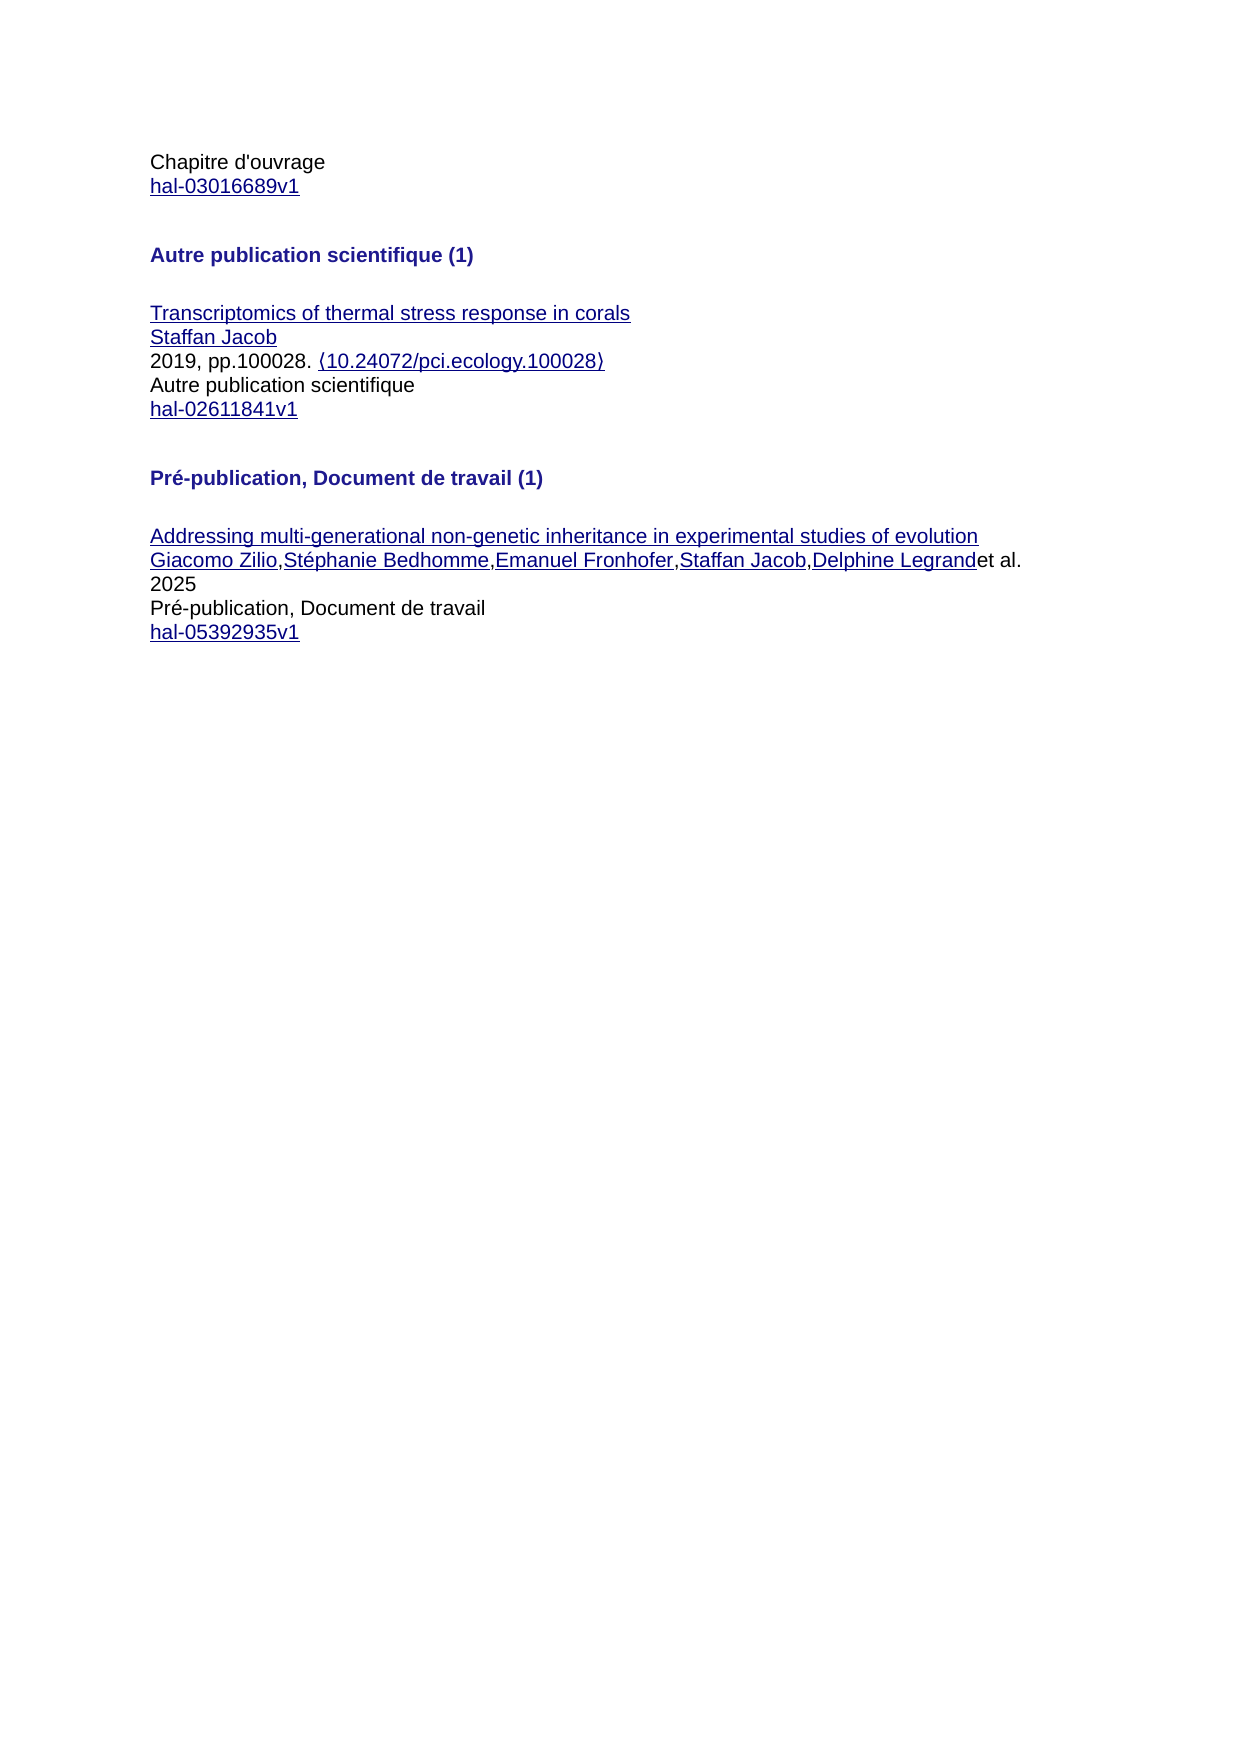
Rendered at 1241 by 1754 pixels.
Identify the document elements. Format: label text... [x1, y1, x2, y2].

subtitle Autre publication scientifique (1) [150, 243, 1090, 267]
subtitle Pré-publication, Document de travail (1) [150, 466, 1090, 489]
table_header Transcriptomics of thermal stress response in corals Staffan Jacob 2019, pp.100028. ⟨10.24072/pci.ecology.100028⟩ Autre publication scientifique hal-02611841v1 [150, 301, 1090, 421]
table_header Addressing multi-generational non-genetic inheritance in experimental studies of evolution Giacomo Zilio,Stéphanie Bedhomme,Emanuel Fronhofer,Staffan Jacob,Delphine Legrandet al. 2025 Pré-publication, Document de travail hal-05392935v1 [150, 524, 1090, 644]
table_cell Chapitre d'ouvrage hal-03016689v1 [150, 150, 1090, 198]
